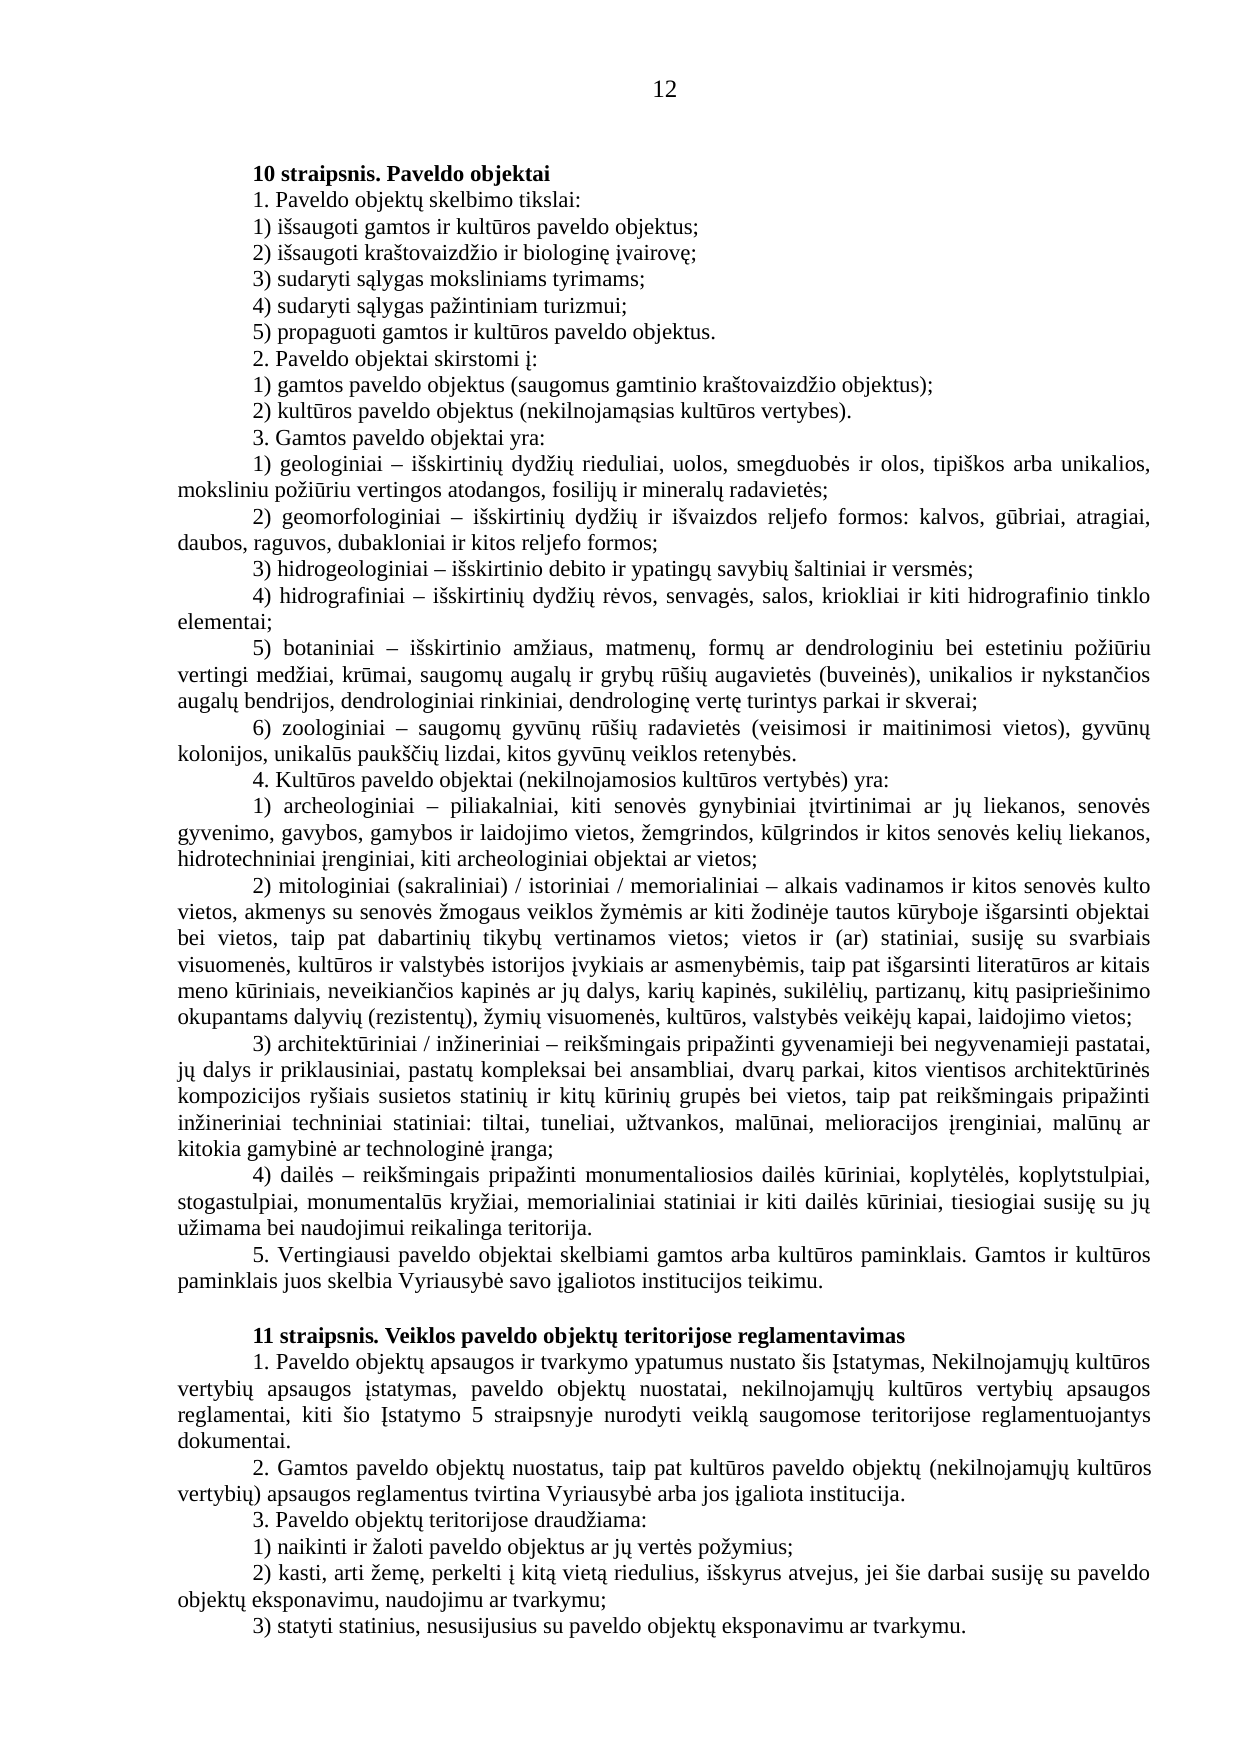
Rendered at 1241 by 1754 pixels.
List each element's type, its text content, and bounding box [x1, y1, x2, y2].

text 3) sudaryti sąlygas moksliniams tyrimams; [177, 266, 1152, 292]
text 2. Gamtos paveldo objektų nuostatus, taip pat kultūros paveldo objektų (nekilnojamųjų kultūros vertybių) apsaugos reglamentus tvirtina Vyriausybė arba jos įgaliota institucija. [177, 1454, 1152, 1507]
text 2) mitologiniai (sakraliniai) / istoriniai / memorialiniai – alkais vadinamos ir kitos senovės kulto vietos, akmenys su senovės žmogaus veiklos žymėmis ar kiti žodinėje tautos kūryboje išgarsinti objektai bei vietos, taip pat dabartinių tikybų vertinamos vietos; vietos ir (ar) statiniai, susiję su svarbiais visuomenės, kultūros ir valstybės istorijos įvykiais ar asmenybėmis, taip pat išgarsinti literatūros ar kitais meno kūriniais, neveikiančios kapinės ar jų dalys, karių kapinės, sukilėlių, partizanų, kitų pasipriešinimo okupantams dalyvių (rezistentų), žymių visuomenės, kultūros, valstybės veikėjų kapai, laidojimo vietos; [177, 872, 1152, 1030]
text 1) archeologiniai – piliakalniai, kiti senovės gynybiniai įtvirtinimai ar jų liekanos, senovės gyvenimo, gavybos, gamybos ir laidojimo vietos, žemgrindos, kūlgrindos ir kitos senovės kelių liekanos, hidrotechniniai įrenginiai, kiti archeologiniai objektai ar vietos; [177, 793, 1152, 872]
text 1. Paveldo objektų apsaugos ir tvarkymo ypatumus nustato šis Įstatymas, Nekilnojamųjų kultūros vertybių apsaugos įstatymas, paveldo objektų nuostatai, nekilnojamųjų kultūros vertybių apsaugos reglamentai, kiti šio Įstatymo 5 straipsnyje nurodyti veiklą saugomose teritorijose reglamentuojantys dokumentai. [177, 1348, 1152, 1454]
subtitle 10 straipsnis. Paveldo objektai [177, 160, 1152, 186]
text 4. Kultūros paveldo objektai (nekilnojamosios kultūros vertybės) yra: [177, 766, 1152, 793]
text 2) kasti, arti žemę, perkelti į kitą vietą riedulius, išskyrus atvejus, jei šie darbai susiję su paveldo objektų eksponavimu, naudojimu ar tvarkymu; [177, 1559, 1152, 1612]
text 3) statyti statinius, nesusijusius su paveldo objektų eksponavimu ar tvarkymu. [177, 1612, 1152, 1638]
text 2. Paveldo objektai skirstomi į: [177, 344, 1152, 371]
text 6) zoologiniai – saugomų gyvūnų rūšių radavietės (veisimosi ir maitinimosi vietos), gyvūnų kolonijos, unikalūs paukščių lizdai, kitos gyvūnų veiklos retenybės. [177, 713, 1152, 766]
text 3. Gamtos paveldo objektai yra: [177, 424, 1152, 450]
text 2) geomorfologiniai – išskirtinių dydžių ir išvaizdos reljefo formos: kalvos, gūbriai, atragiai, daubos, raguvos, dubakloniai ir kitos reljefo formos; [177, 503, 1152, 555]
text 3) hidrogeologiniai – išskirtinio debito ir ypatingų savybių šaltiniai ir versmės; [177, 555, 1152, 582]
text 3) architektūriniai / inžineriniai – reikšmingais pripažinti gyvenamieji bei negyvenamieji pastatai, jų dalys ir priklausiniai, pastatų kompleksai bei ansambliai, dvarų parkai, kitos vientisos architektūrinės kompozicijos ryšiais susietos statinių ir kitų kūrinių grupės bei vietos, taip pat reikšmingais pripažinti inžineriniai techniniai statiniai: tiltai, tuneliai, užtvankos, malūnai, melioracijos įrenginiai, malūnų ar kitokia gamybinė ar technologinė įranga; [177, 1030, 1152, 1162]
text 2) išsaugoti kraštovaizdžio ir biologinę įvairovę; [177, 239, 1152, 266]
text 5) propaguoti gamtos ir kultūros paveldo objektus. [177, 318, 1152, 344]
text 1) geologiniai – išskirtinių dydžių rieduliai, uolos, smegduobės ir olos, tipiškos arba unikalios, moksliniu požiūriu vertingos atodangos, fosilijų ir mineralų radavietės; [177, 450, 1152, 503]
text 1) naikinti ir žaloti paveldo objektus ar jų vertės požymius; [177, 1533, 1152, 1559]
text 2) kultūros paveldo objektus (nekilnojamąsias kultūros vertybes). [177, 397, 1152, 424]
text 4) sudaryti sąlygas pažintiniam turizmui; [177, 292, 1152, 318]
text 4) dailės – reikšmingais pripažinti monumentaliosios dailės kūriniai, koplytėlės, koplytstulpiai, stogastulpiai, monumentalūs kryžiai, memorialiniai statiniai ir kiti dailės kūriniai, tiesiogiai susiję su jų užimama bei naudojimui reikalinga teritorija. [177, 1162, 1152, 1241]
text 5. Vertingiausi paveldo objektai skelbiami gamtos arba kultūros paminklais. Gamtos ir kultūros paminklais juos skelbia Vyriausybė savo įgaliotos institucijos teikimu. [177, 1241, 1152, 1293]
subtitle 11 straipsnis. Veiklos paveldo objektų teritorijose reglamentavimas [177, 1322, 1152, 1348]
text 3. Paveldo objektų teritorijose draudžiama: [177, 1507, 1152, 1533]
text 4) hidrografiniai – išskirtinių dydžių rėvos, senvagės, salos, kriokliai ir kiti hidrografinio tinklo elementai; [177, 582, 1152, 634]
text 1. Paveldo objektų skelbimo tikslai: [177, 186, 1152, 213]
text 1) gamtos paveldo objektus (saugomus gamtinio kraštovaizdžio objektus); [177, 371, 1152, 397]
text 1) išsaugoti gamtos ir kultūros paveldo objektus; [177, 213, 1152, 239]
text 5) botaniniai – išskirtinio amžiaus, matmenų, formų ar dendrologiniu bei estetiniu požiūriu vertingi medžiai, krūmai, saugomų augalų ir grybų rūšių augavietės (buveinės), unikalios ir nykstančios augalų bendrijos, dendrologiniai rinkiniai, dendrologinę vertę turintys parkai ir skverai; [177, 634, 1152, 713]
